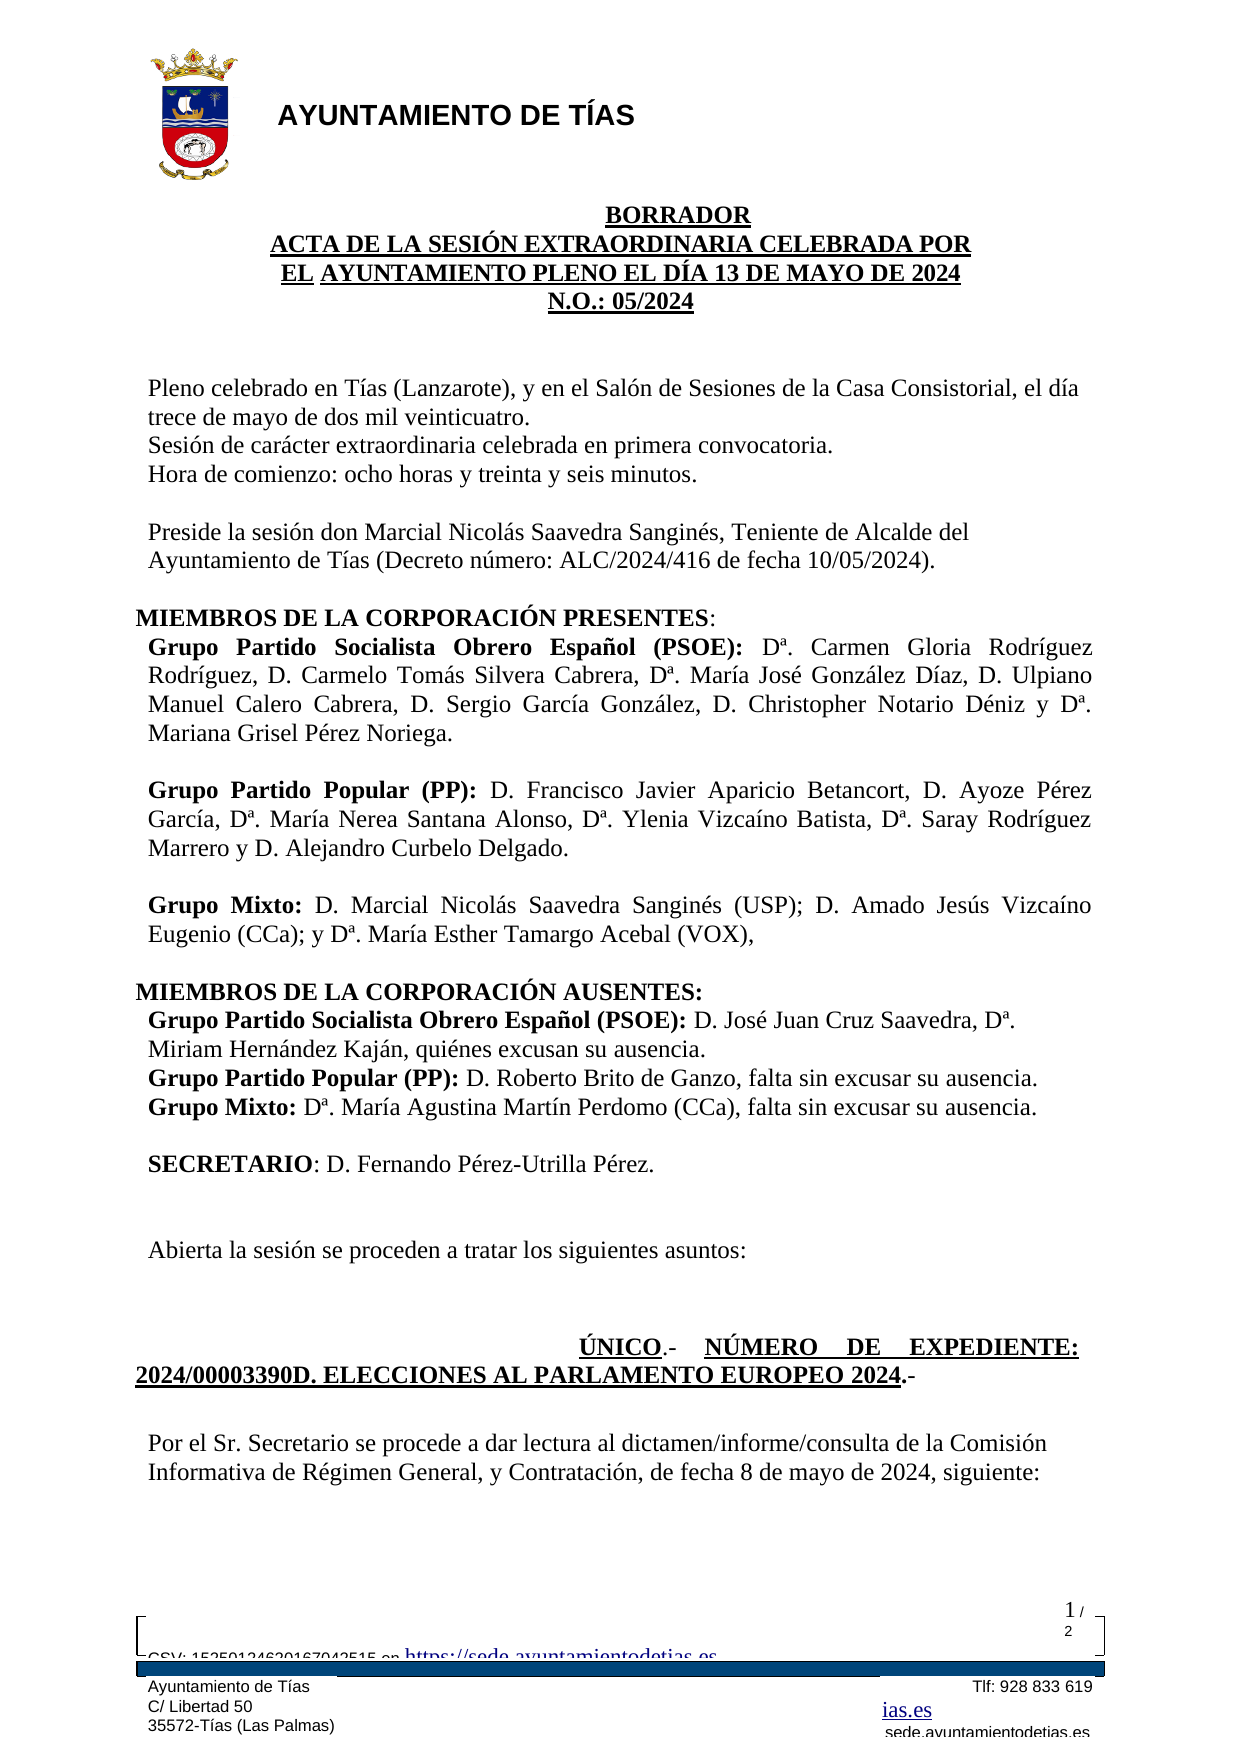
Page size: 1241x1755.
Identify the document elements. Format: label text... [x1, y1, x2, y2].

text SECRETARIO: D. Fernando Pérez-Utrilla Pérez. [148, 1149, 1105, 1177]
text Grupo Partido Popular (PP): D. Francisco Javier Aparicio Betancort, D. Ayoze Pérez García, Dª. María Nerea Santana Alonso, Dª. Ylenia Vizcaíno Batista, Dª. Saray Rodríguez Marrero y D. Alejandro Curbelo Delgado. [148, 775, 1093, 862]
text Abierta la sesión se proceden a tratar los siguientes asuntos: [148, 1235, 1105, 1264]
text N.O.: 05/2024 [251, 286, 990, 315]
text Preside la sesión don Marcial Nicolás Saavedra Sanginés, Teniente de Alcalde del Ayuntamiento de Tías (Decreto número: ALC/2024/416 de fecha 10/05/2024). [148, 517, 1105, 574]
subtitle ÚNICO.- NÚMERO DE EXPEDIENTE: 2024/00003390D. ELECCIONES AL PARLAMENTO EUROPEO 2024.- [135, 1332, 1093, 1389]
text ACTA DE LA SESIÓN EXTRAORDINARIA CELEBRADA POR EL AYUNTAMIENTO PLENO EL DÍA 13 DE MAYO DE 2024 [251, 229, 990, 286]
text Por el Sr. Secretario se procede a dar lectura al dictamen/informe/consulta de la Comisión Informativa de Régimen General, y Contratación, de fecha 8 de mayo de 2024, siguiente: [148, 1428, 1105, 1486]
subtitle MIEMBROS DE LA CORPORACIÓN AUSENTES: [135, 977, 1105, 1005]
text Grupo Mixto: Dª. María Agustina Martín Perdomo (CCa), falta sin excusar su ausencia. [148, 1092, 1105, 1120]
subtitle MIEMBROS DE LA CORPORACIÓN PRESENTES: [135, 603, 1105, 632]
text Grupo Partido Socialista Obrero Español (PSOE): Dª. Carmen Gloria Rodríguez Rodríguez, D. Carmelo Tomás Silvera Cabrera, Dª. María José González Díaz, D. Ulpiano Manuel Calero Cabrera, D. Sergio García González, D. Christopher Notario Déniz y Dª. Mariana Grisel Pérez Noriega. [148, 632, 1093, 747]
text Grupo Mixto: D. Marcial Nicolás Saavedra Sanginés (USP); D. Amado Jesús Vizcaíno Eugenio (CCa); y Dª. María Esther Tamargo Acebal (VOX), [148, 890, 1093, 948]
text Grupo Partido Popular (PP): D. Roberto Brito de Ganzo, falta sin excusar su ausencia. [148, 1063, 1105, 1092]
text Sesión de carácter extraordinaria celebrada en primera convocatoria. Hora de comienzo: ocho horas y treinta y seis minutos. [148, 430, 836, 488]
subtitle BORRADOR [251, 200, 1105, 229]
text Pleno celebrado en Tías (Lanzarote), y en el Salón de Sesiones de la Casa Consistorial, el día trece de mayo de dos mil veinticuatro. [148, 373, 1105, 430]
text Grupo Partido Socialista Obrero Español (PSOE): D. José Juan Cruz Saavedra, Dª. Miriam Hernández Kaján, quiénes excusan su ausencia. [148, 1005, 1091, 1063]
